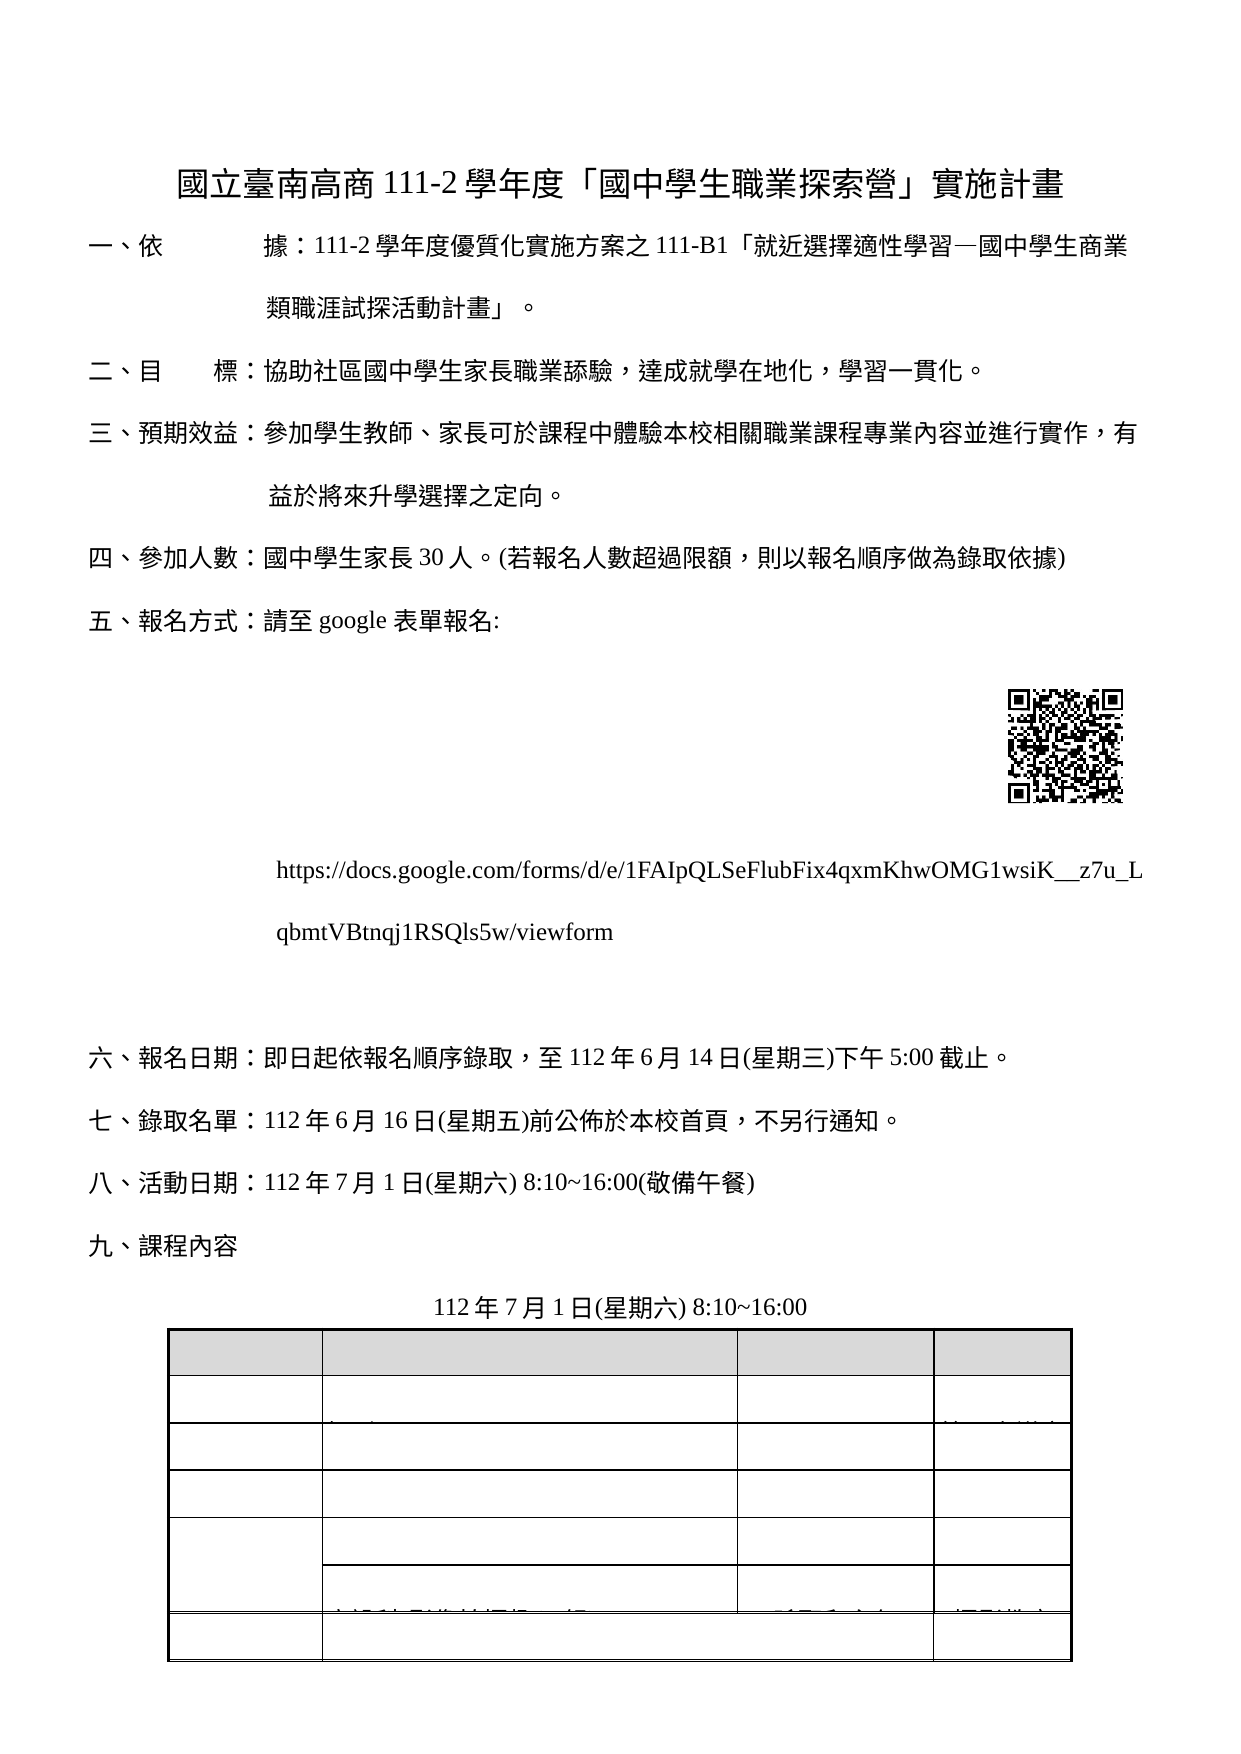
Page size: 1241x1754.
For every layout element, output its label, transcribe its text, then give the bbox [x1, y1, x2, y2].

table_cell 9:30~12:00 [170, 1518, 322, 1611]
table_cell 電腦教室 [935, 1518, 1070, 1564]
text 七、錄取名單：112年6月16日(星期五)前公佈於本校首頁，不另行通知。 [89, 1077, 1152, 1140]
text 國立臺南高商111-2學年度「國中學生職業探索營」實施計畫 [89, 140, 1152, 202]
table_cell 12:00~13:30 [170, 1614, 322, 1658]
table_header 時間 [170, 1331, 322, 1375]
table_cell 攝影教室 [935, 1566, 1070, 1611]
table_cell 黃耀寬校長 [738, 1424, 933, 1469]
table_cell 報到 [323, 1376, 737, 1422]
text 四、參加人數：國中學生家長30人。(若報名人數超過限額，則以報名順序做為錄取依據) [89, 515, 1152, 577]
table_cell 第一會議室 [934, 1614, 1070, 1658]
table_cell 第一會議室 [935, 1471, 1070, 1517]
table_cell 廣設科-影像拍攝趣(B組) [323, 1566, 737, 1611]
text 112年7月1日(星期六) 8:10~16:00 [89, 1265, 1152, 1327]
text 九、課程內容 [89, 1202, 1152, 1265]
table_header 地點 [935, 1331, 1070, 1375]
table_cell 第一會議室 [935, 1376, 1070, 1422]
table_cell 開幕式 [323, 1424, 737, 1469]
table_cell 孫聖和主任 [738, 1566, 933, 1611]
text 三、預期效益：參加學生教師、家長可於課程中體驗本校相關職業課程專業內容並進行實作，有益於將來升學選擇之定向。 [89, 390, 1152, 515]
table_cell 午餐午休 [323, 1614, 933, 1658]
table_header 課程內容 [323, 1331, 737, 1375]
text 二、目 標：協助社區國中學生家長職業舔驗，達成就學在地化，學習一貫化。 [89, 327, 1152, 390]
table_cell 資處科-CHATGPT實作應用(A組) [323, 1518, 737, 1564]
table_cell 劉政嘉主任 [738, 1471, 933, 1517]
table_cell 第一會議室 [935, 1424, 1070, 1469]
text 五、報名方式：請至google 表單報名: https://docs.google.com/forms/d/e/1FAIpQLSeFlubFix4qxmKhwOMG1wsiK__z7u_LqbmtVBtnqj1RSQls5w/viewform [89, 577, 1152, 952]
table_cell 8:10~8:30 [170, 1376, 322, 1422]
table_cell 8:40~9:30 [170, 1471, 322, 1517]
table_cell [738, 1376, 933, 1422]
table_cell 8:30~8:40 [170, 1424, 322, 1469]
table_cell 技職科系介紹 [323, 1471, 737, 1517]
table_cell 翁肇偉組長 [738, 1518, 933, 1564]
text 一、依 據：111-2學年度優質化實施方案之111-B1「就近選擇適性學習—國中學生商業類職涯試探活動計畫」。 [89, 202, 1152, 327]
table_header 主持人/授課講師 [738, 1331, 933, 1375]
text 六、報名日期：即日起依報名順序錄取，至112年6月14日(星期三)下午5:00截止。 [89, 1015, 1152, 1077]
text 八、活動日期：112年7月1日(星期六) 8:10~16:00(敬備午餐) [89, 1140, 1152, 1202]
